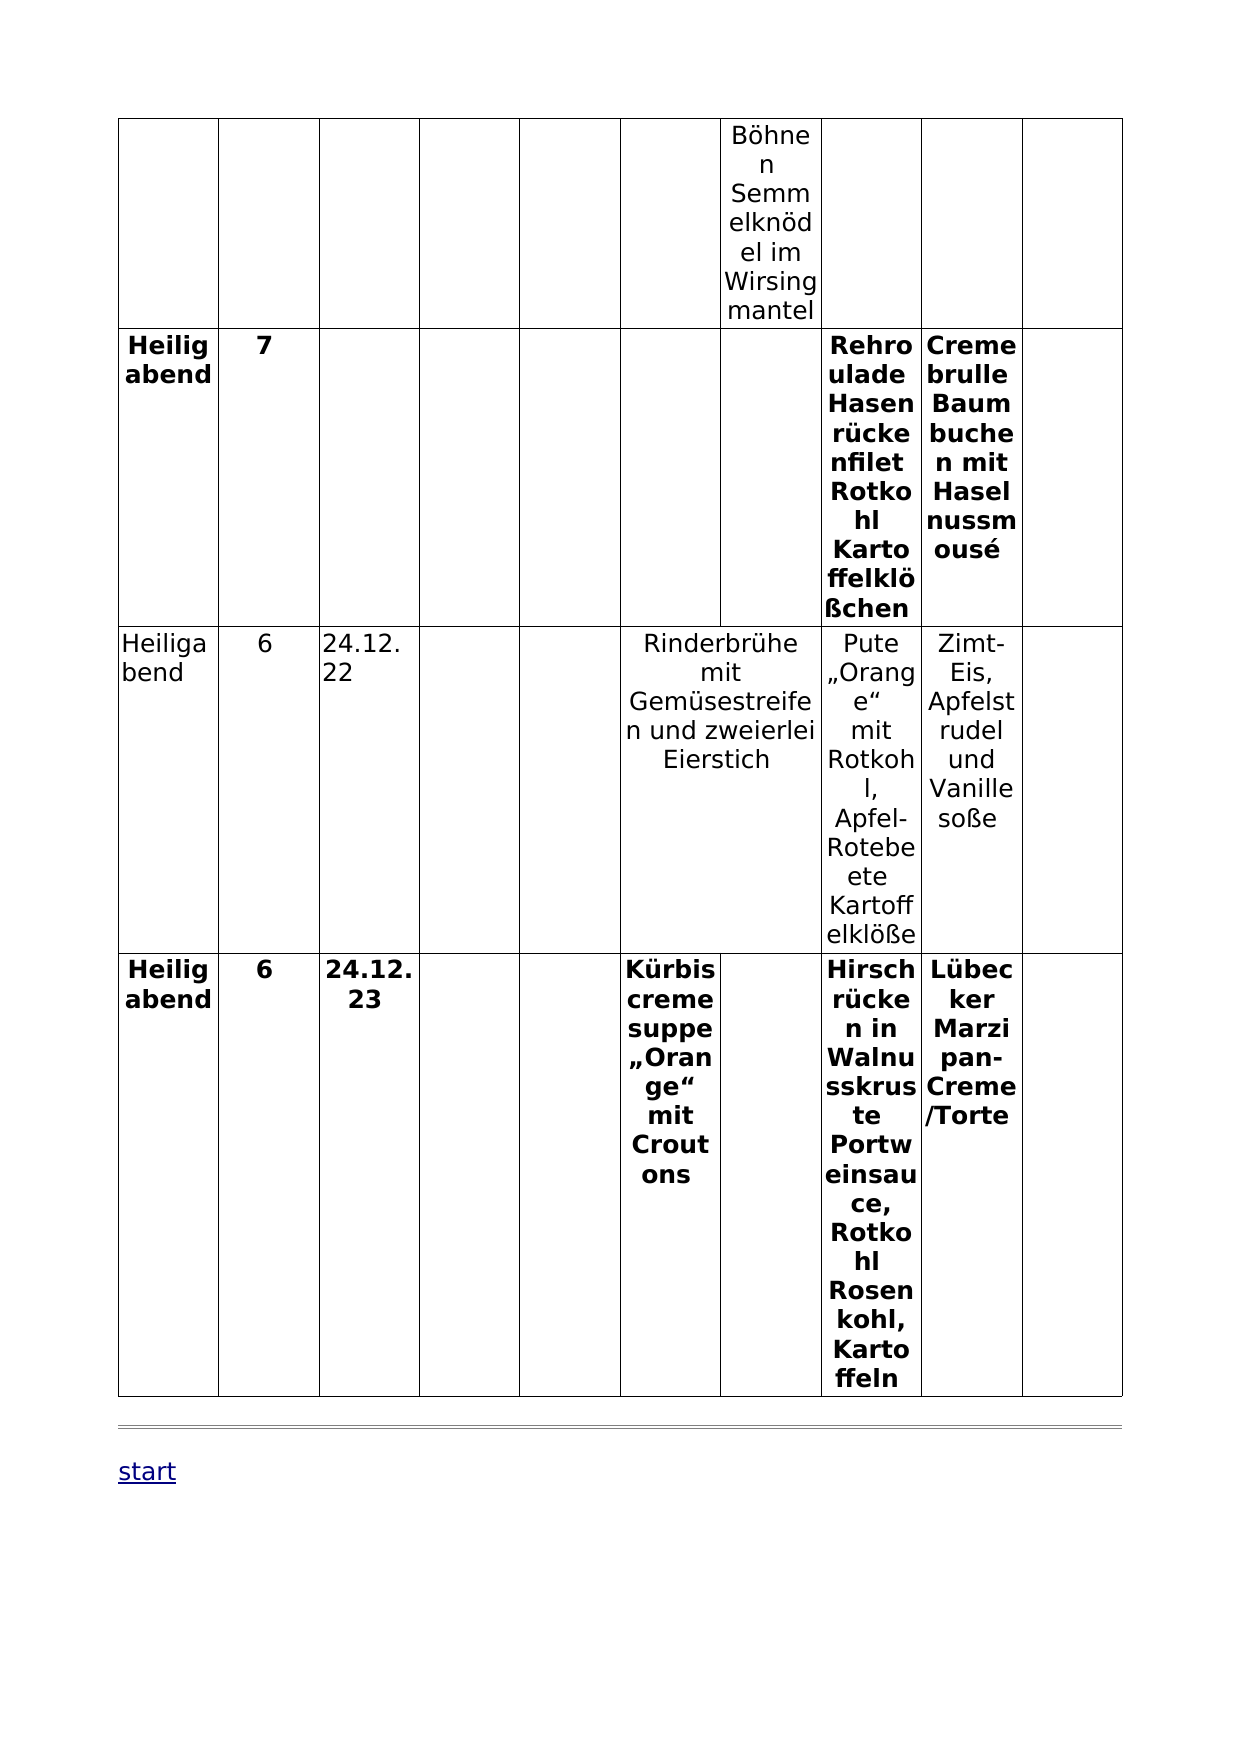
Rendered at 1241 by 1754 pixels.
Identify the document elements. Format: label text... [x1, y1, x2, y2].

table_cell 6 [219, 954, 319, 1396]
table_cell Zimt-Eis, Apfelstrudel und Vanillesoße [922, 627, 1022, 953]
table_cell [822, 119, 921, 328]
table_cell [420, 627, 519, 953]
table_cell [420, 119, 519, 328]
table_cell [721, 954, 821, 1396]
table_cell Rinderbrühe mit Gemüsestreifen und zweierlei Eierstich [621, 627, 821, 953]
table_cell [119, 119, 218, 328]
table_cell 7 [219, 329, 319, 626]
text start [118, 1457, 1122, 1486]
table_cell 24.12.22 [320, 627, 419, 953]
table_cell [1023, 119, 1122, 328]
table_cell [1023, 627, 1122, 953]
table_cell [922, 119, 1022, 328]
table_cell Kürbiscremesuppe „Orange“ mit Croutons [621, 954, 720, 1396]
table_cell [520, 119, 620, 328]
table_cell 6 [219, 627, 319, 953]
table_cell [320, 329, 419, 626]
table_cell Rehroulade Hasenrückenfilet Rotkohl Kartoffelklößchen [822, 329, 921, 626]
table_cell [721, 329, 821, 626]
table_cell Pute „Orange“ mit Rotkohl, Apfel-Rotebeete Kartoffelklöße [822, 627, 921, 953]
table_cell [621, 119, 720, 328]
table_cell [520, 954, 620, 1396]
table_cell Hirschrücken in Walnusskruste Portweinsauce, Rotkohl Rosenkohl, Kartoffeln [822, 954, 921, 1396]
table_cell Creme brulle Baumbuchen mit Haselnussmousé [922, 329, 1022, 626]
table_cell [1023, 329, 1122, 626]
table_cell Lübecker Marzipan-Creme/Torte [922, 954, 1022, 1396]
table_cell [621, 329, 720, 626]
table_cell 24.12.23 [320, 954, 419, 1396]
table_cell [1023, 954, 1122, 1396]
table_cell [420, 954, 519, 1396]
table_cell [420, 329, 519, 626]
table_cell Böhnen Semmelknödel im Wirsingmantel [721, 119, 821, 328]
table_cell [520, 329, 620, 626]
table_cell Heiligabend [119, 954, 218, 1396]
table_cell Heiligabend [119, 329, 218, 626]
table_cell [320, 119, 419, 328]
table_cell [520, 627, 620, 953]
table_cell Heiligabend [119, 627, 218, 953]
table_cell [219, 119, 319, 328]
